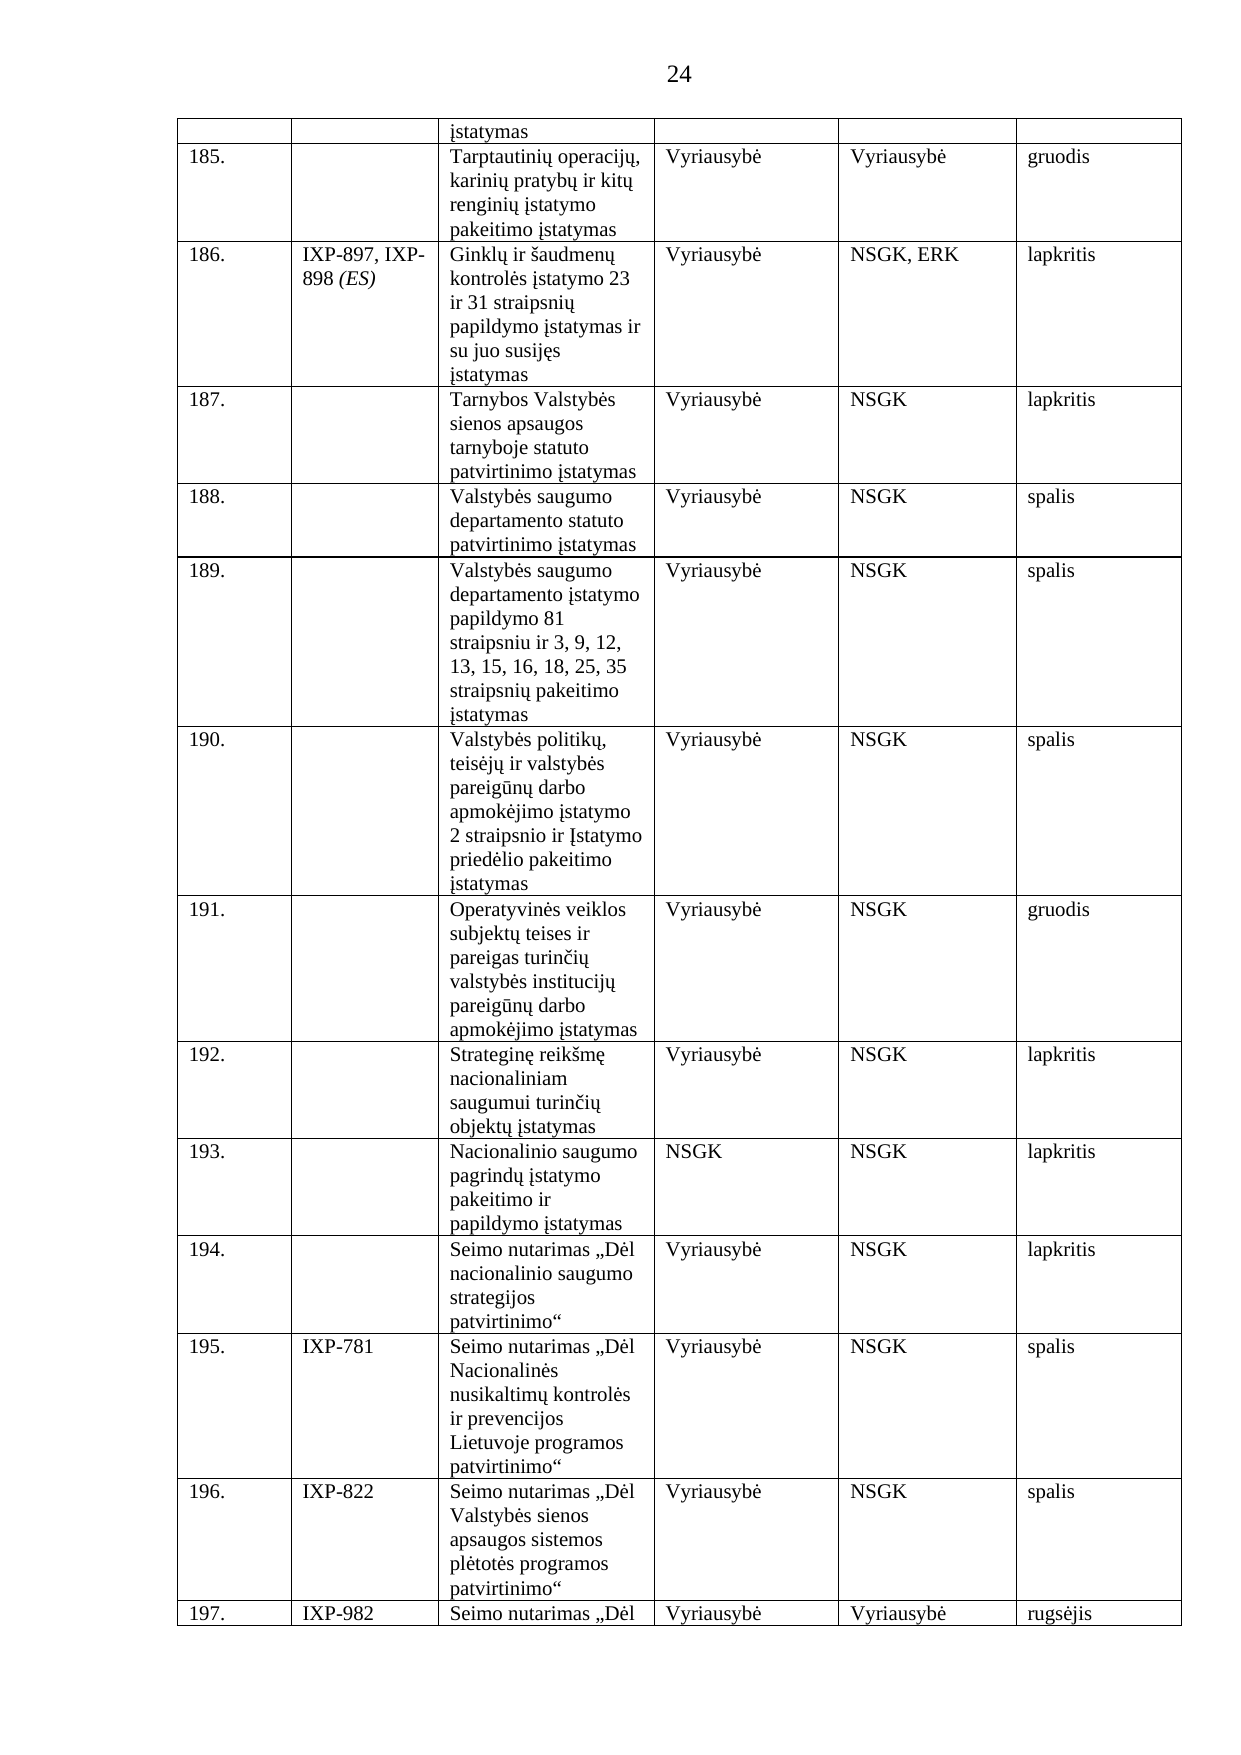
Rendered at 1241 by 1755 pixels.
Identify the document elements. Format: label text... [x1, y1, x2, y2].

table_cell spalis [1017, 1334, 1181, 1478]
table_cell 189. [178, 558, 291, 726]
table_cell spalis [1017, 1479, 1181, 1599]
table_cell Valstybės saugumo departamento įstatymo papildymo 81 straipsniu ir 3, 9, 12, 13, 15, 16, 18, 25, 35 straipsnių pakeitimo įstatymas [439, 558, 654, 726]
table_cell [292, 1042, 438, 1138]
table_cell Tarptautinių operacijų, karinių pratybų ir kitų renginių įstatymo pakeitimo įstatymas [439, 144, 654, 241]
table_cell NSGK [839, 558, 1016, 726]
table_cell NSGK [839, 1139, 1016, 1235]
table_cell Seimo nutarimas „Dėl Valstybės sienos apsaugos sistemos plėtotės programos patvirtinimo“ [439, 1479, 654, 1599]
table_cell Vyriausybė [655, 727, 838, 895]
table_cell Tarnybos Valstybės sienos apsaugos tarnyboje statuto patvirtinimo įstatymas [439, 387, 654, 483]
table_cell gruodis [1017, 144, 1181, 241]
table_cell IXP-982 [292, 1601, 438, 1624]
table_cell NSGK, ERK [839, 242, 1016, 386]
table_cell Valstybės saugumo departamento statuto patvirtinimo įstatymas [439, 484, 654, 556]
table_cell 191. [178, 896, 291, 1041]
table_cell Seimo nutarimas „Dėl [439, 1601, 654, 1624]
table_cell Vyriausybė [655, 484, 838, 556]
table_cell Vyriausybė [839, 144, 1016, 241]
table_cell 195. [178, 1334, 291, 1478]
table_cell spalis [1017, 558, 1181, 726]
table_cell Vyriausybė [655, 1236, 838, 1333]
table_cell 188. [178, 484, 291, 556]
table_cell NSGK [839, 1479, 1016, 1599]
table_cell lapkritis [1017, 1042, 1181, 1138]
table_cell Nacionalinio saugumo pagrindų įstatymo pakeitimo ir papildymo įstatymas [439, 1139, 654, 1235]
table_cell NSGK [839, 387, 1016, 483]
table_cell 190. [178, 727, 291, 895]
table_cell NSGK [655, 1139, 838, 1235]
table_cell Ginklų ir šaudmenų kontrolės įstatymo 23 ir 31 straipsnių papildymo įstatymas ir su juo susijęs įstatymas [439, 242, 654, 386]
table_cell spalis [1017, 727, 1181, 895]
table_cell NSGK [839, 727, 1016, 895]
table_cell Vyriausybė [839, 1601, 1016, 1624]
table_cell [292, 119, 438, 143]
table_cell Vyriausybė [655, 896, 838, 1041]
table_cell 194. [178, 1236, 291, 1333]
table_cell 187. [178, 387, 291, 483]
table_cell 192. [178, 1042, 291, 1138]
table_cell [292, 896, 438, 1041]
table_cell Valstybės politikų, teisėjų ir valstybės pareigūnų darbo apmokėjimo įstatymo 2 straipsnio ir Įstatymo priedėlio pakeitimo įstatymas [439, 727, 654, 895]
table_cell Vyriausybė [655, 1042, 838, 1138]
table_cell [292, 727, 438, 895]
table_cell lapkritis [1017, 242, 1181, 386]
table_cell 186. [178, 242, 291, 386]
table_cell Vyriausybė [655, 144, 838, 241]
table_cell Vyriausybė [655, 1601, 838, 1624]
table_cell [292, 1139, 438, 1235]
table_cell Seimo nutarimas „Dėl Nacionalinės nusikaltimų kontrolės ir prevencijos Lietuvoje programos patvirtinimo“ [439, 1334, 654, 1478]
table_cell [655, 119, 838, 143]
table_cell 197. [178, 1601, 291, 1624]
table_cell Vyriausybė [655, 1334, 838, 1478]
table_cell [292, 558, 438, 726]
table_cell lapkritis [1017, 1236, 1181, 1333]
table_cell IXP-822 [292, 1479, 438, 1599]
table_cell Seimo nutarimas „Dėl nacionalinio saugumo strategijos patvirtinimo“ [439, 1236, 654, 1333]
table_cell [292, 387, 438, 483]
table_cell NSGK [839, 484, 1016, 556]
table_cell Vyriausybė [655, 1479, 838, 1599]
table_cell 193. [178, 1139, 291, 1235]
table_cell spalis [1017, 484, 1181, 556]
table_cell IXP-897, IXP-898 (ES) [292, 242, 438, 386]
table_cell Operatyvinės veiklos subjektų teises ir pareigas turinčių valstybės institucijų pareigūnų darbo apmokėjimo įstatymas [439, 896, 654, 1041]
table_cell 196. [178, 1479, 291, 1599]
table_cell NSGK [839, 1042, 1016, 1138]
table_cell [839, 119, 1016, 143]
table_cell [292, 484, 438, 556]
table_cell rugsėjis [1017, 1601, 1181, 1624]
table_cell IXP-781 [292, 1334, 438, 1478]
table_cell įstatymas [439, 119, 654, 143]
table_cell Vyriausybė [655, 387, 838, 483]
table_cell [178, 119, 291, 143]
table_cell lapkritis [1017, 1139, 1181, 1235]
table_cell gruodis [1017, 896, 1181, 1041]
table_cell 185. [178, 144, 291, 241]
table_cell Vyriausybė [655, 558, 838, 726]
table_cell Strateginę reikšmę nacionaliniam saugumui turinčių objektų įstatymas [439, 1042, 654, 1138]
table_cell NSGK [839, 896, 1016, 1041]
table_cell NSGK [839, 1334, 1016, 1478]
table_cell [292, 1236, 438, 1333]
table_cell [292, 144, 438, 241]
table_cell NSGK [839, 1236, 1016, 1333]
table_cell lapkritis [1017, 387, 1181, 483]
table_cell Vyriausybė [655, 242, 838, 386]
table_cell [1017, 119, 1181, 143]
